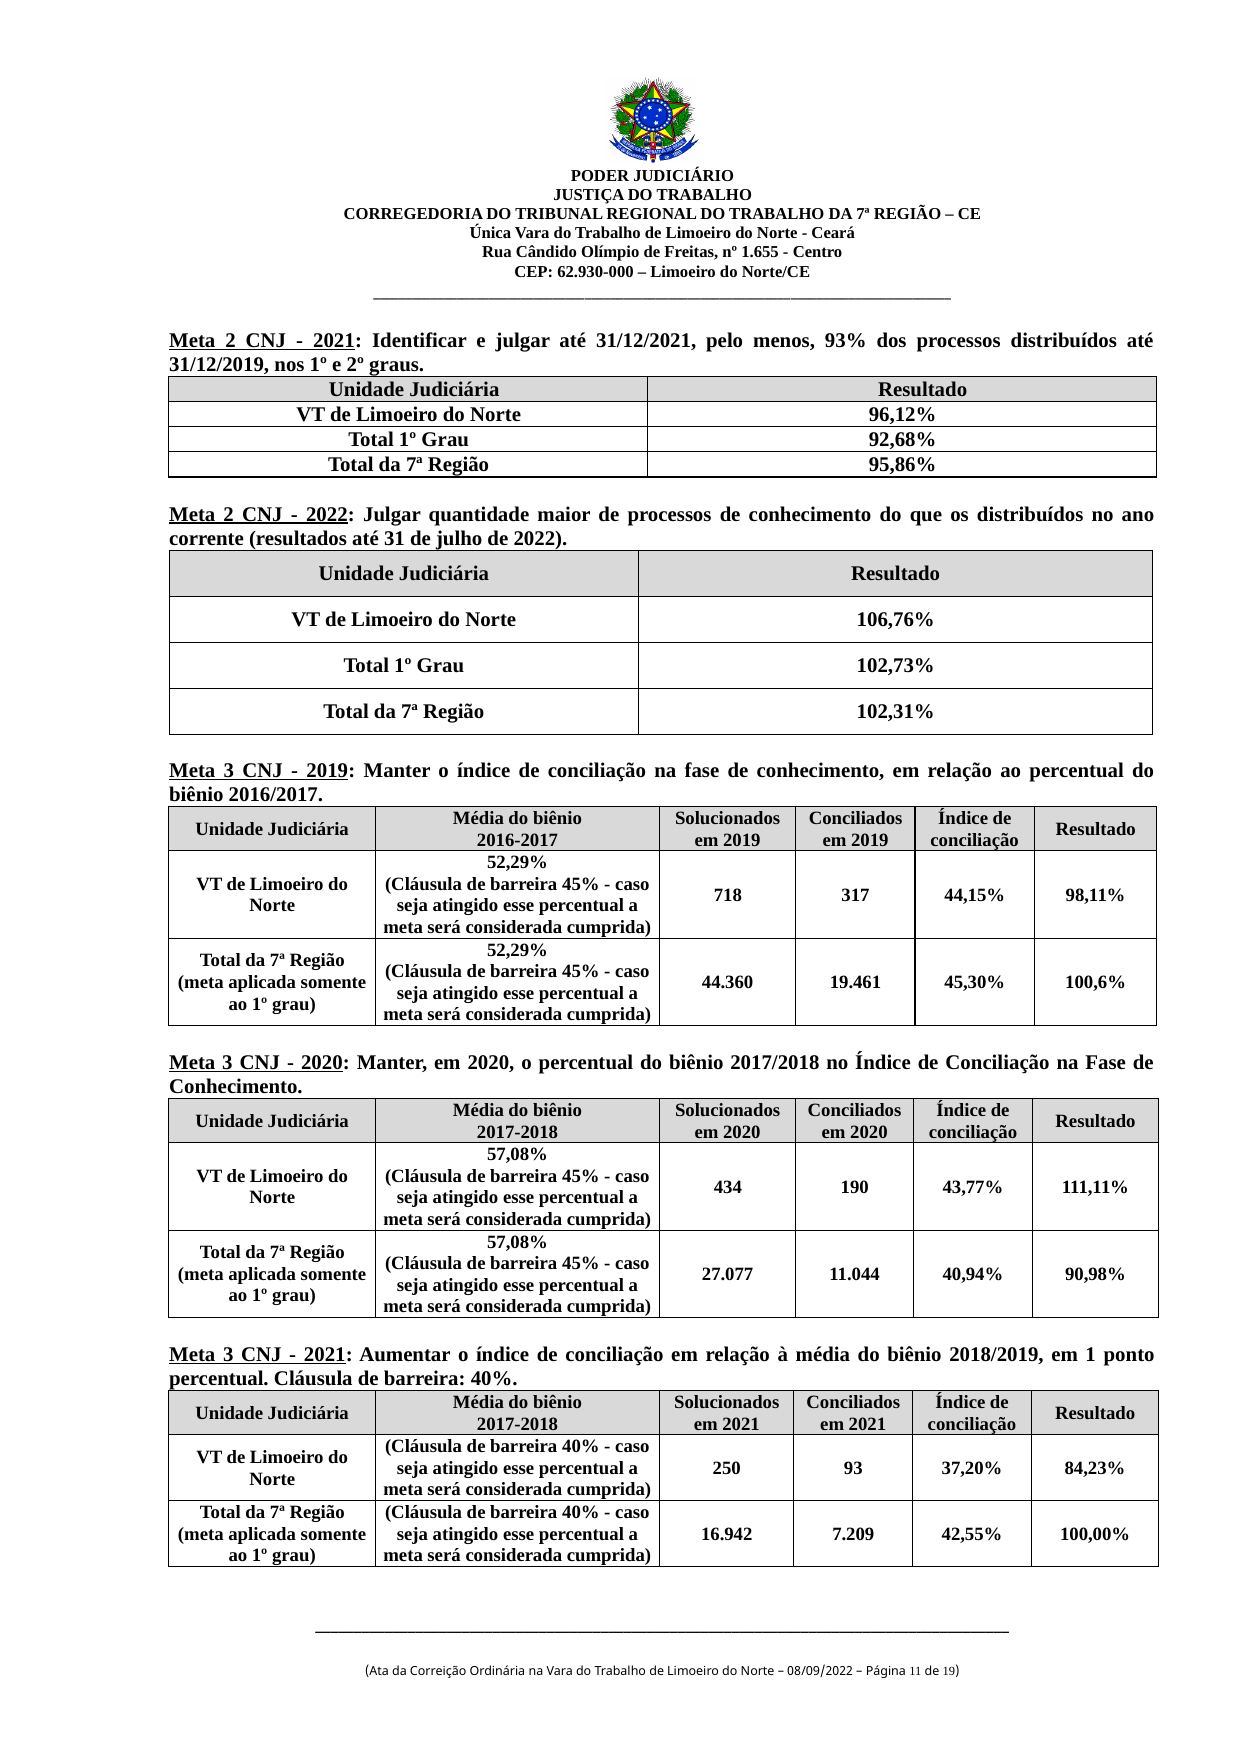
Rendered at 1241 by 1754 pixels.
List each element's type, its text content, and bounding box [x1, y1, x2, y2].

table_cell Total da 7ª Região (meta aplicada somente ao 1º grau) [169, 1231, 375, 1317]
table_cell 98,11% [1035, 851, 1156, 937]
table_header Resultado [1035, 807, 1156, 850]
table_cell Total da 7ª Região [169, 452, 647, 476]
table_cell VT de Limoeiro do Norte [169, 402, 647, 426]
table_cell 42,55% [913, 1501, 1031, 1566]
table_header Média do biênio 2017-2018 [376, 1099, 659, 1142]
table_header Resultado [1033, 1099, 1158, 1142]
table_header Unidade Judiciária [169, 807, 375, 850]
table_cell 92,68% [648, 427, 1156, 451]
table_header Resultado [639, 551, 1152, 596]
table_header Índice de conciliação [913, 1391, 1031, 1434]
text Meta 3 CNJ - 2021: Aumentar o índice de conciliação em relação à média do biênio 2018/2019, em 1 ponto percentual. Cláusula de barreira: 40%. [169, 1342, 1155, 1390]
text Meta 3 CNJ - 2019: Manter o índice de conciliação na fase de conhecimento, em relação ao percentual do biênio 2016/2017. [169, 758, 1155, 806]
table_header Resultado [1032, 1391, 1158, 1434]
table_cell 102,73% [639, 643, 1152, 688]
table_header Conciliados em 2020 [796, 1099, 913, 1142]
text Meta 3 CNJ - 2020: Manter, em 2020, o percentual do biênio 2017/2018 no Índice de Conciliação na Fase de Conhecimento. [169, 1050, 1155, 1098]
table_header Unidade Judiciária [170, 551, 638, 596]
table_header Solucionados em 2019 [660, 807, 795, 850]
table_cell (Cláusula de barreira 40% - caso seja atingido esse percentual a meta será considerada cumprida) [376, 1435, 659, 1500]
table_cell Total da 7ª Região [170, 689, 638, 734]
table_cell 16.942 [660, 1501, 793, 1566]
table_cell 106,76% [639, 597, 1152, 642]
table_cell VT de Limoeiro do Norte [169, 1143, 375, 1229]
table_cell 7.209 [794, 1501, 912, 1566]
table_header Solucionados em 2020 [660, 1099, 795, 1142]
table_cell 44.360 [660, 939, 795, 1025]
table_header Solucionados em 2021 [660, 1391, 793, 1434]
table_cell VT de Limoeiro do Norte [169, 851, 375, 937]
table_cell 250 [660, 1435, 793, 1500]
table_cell 57,08% (Cláusula de barreira 45% - caso seja atingido esse percentual a meta será considerada cumprida) [376, 1231, 659, 1317]
table_cell 19.461 [796, 939, 914, 1025]
picture [604, 75, 700, 164]
table_header Conciliados em 2019 [796, 807, 914, 850]
table_cell 190 [796, 1143, 913, 1229]
table_header Conciliados em 2021 [794, 1391, 912, 1434]
table_header Unidade Judiciária [169, 377, 647, 401]
table_header Índice de conciliação [916, 807, 1034, 850]
table_cell 434 [660, 1143, 795, 1229]
text Meta 2 CNJ - 2022: Julgar quantidade maior de processos de conhecimento do que os distribuídos no ano corrente (resultados até 31 de julho de 2022). [169, 501, 1155, 549]
table_cell 52,29% (Cláusula de barreira 45% - caso seja atingido esse percentual a meta será considerada cumprida) [376, 851, 659, 937]
table_header Média do biênio 2016-2017 [376, 807, 659, 850]
table_cell 102,31% [639, 689, 1152, 734]
table_cell 90,98% [1033, 1231, 1158, 1317]
table_cell VT de Limoeiro do Norte [170, 597, 638, 642]
table_cell Total 1º Grau [169, 427, 647, 451]
table_cell 100,6% [1035, 939, 1156, 1025]
table_header Unidade Judiciária [169, 1391, 375, 1434]
table_header Resultado [648, 377, 1156, 401]
text Meta 2 CNJ - 2021: Identificar e julgar até 31/12/2021, pelo menos, 93% dos processos distribuídos até 31/12/2019, nos 1º e 2º graus. [169, 328, 1155, 376]
table_cell 96,12% [648, 402, 1156, 426]
table_cell 37,20% [913, 1435, 1031, 1500]
table_cell 52,29% (Cláusula de barreira 45% - caso seja atingido esse percentual a meta será considerada cumprida) [376, 939, 659, 1025]
table_header Unidade Judiciária [169, 1099, 375, 1142]
table_header Média do biênio 2017-2018 [376, 1391, 659, 1434]
table_cell 27.077 [660, 1231, 795, 1317]
table_cell (Cláusula de barreira 40% - caso seja atingido esse percentual a meta será considerada cumprida) [376, 1501, 659, 1566]
table_cell 93 [794, 1435, 912, 1500]
table_cell 84,23% [1032, 1435, 1158, 1500]
table_cell 40,94% [914, 1231, 1032, 1317]
table_cell VT de Limoeiro do Norte [169, 1435, 375, 1500]
table_cell 57,08% (Cláusula de barreira 45% - caso seja atingido esse percentual a meta será considerada cumprida) [376, 1143, 659, 1229]
table_cell 100,00% [1032, 1501, 1158, 1566]
table_cell Total da 7ª Região (meta aplicada somente ao 1º grau) [169, 939, 375, 1025]
table_cell 317 [796, 851, 914, 937]
table_header Índice de conciliação [914, 1099, 1032, 1142]
table_cell 111,11% [1033, 1143, 1158, 1229]
table_cell 44,15% [916, 851, 1034, 937]
table_cell 45,30% [916, 939, 1034, 1025]
table_cell 11.044 [796, 1231, 913, 1317]
table_cell Total da 7ª Região (meta aplicada somente ao 1º grau) [169, 1501, 375, 1566]
table_cell 95,86% [648, 452, 1156, 476]
table_cell 718 [660, 851, 795, 937]
table_cell 43,77% [914, 1143, 1032, 1229]
table_cell Total 1º Grau [170, 643, 638, 688]
